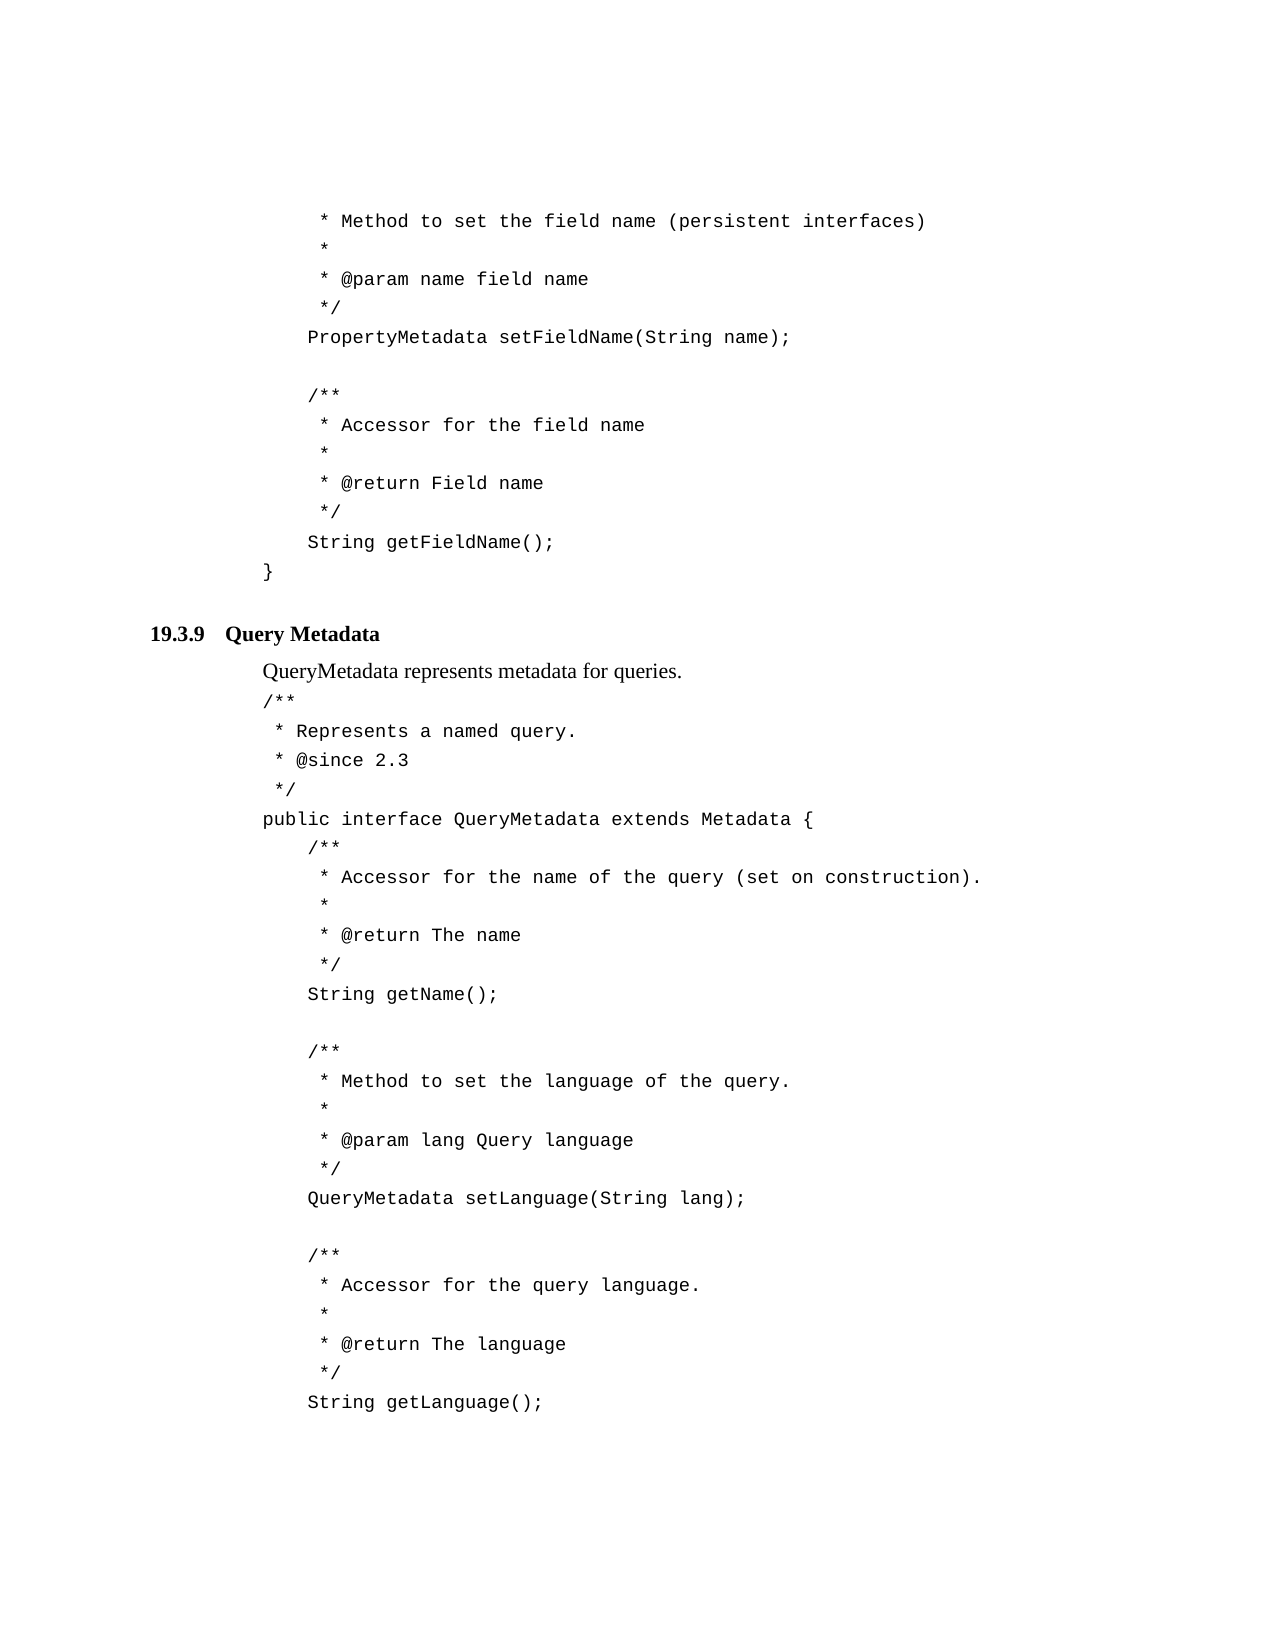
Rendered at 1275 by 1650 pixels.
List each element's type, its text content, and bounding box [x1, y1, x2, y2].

text String getLanguage(); [262, 1391, 1125, 1414]
text * [262, 895, 1125, 918]
text QueryMetadata represents metadata for queries. [262, 657, 1125, 683]
text String getName(); [262, 983, 1125, 1006]
text QueryMetadata setLanguage(String lang); [262, 1187, 1125, 1210]
text * Accessor for the name of the query (set on construction). [262, 866, 1125, 889]
text * @return The name [262, 924, 1125, 947]
text * Method to set the language of the query. [262, 1070, 1125, 1093]
text * Method to set the field name (persistent interfaces) [262, 210, 1125, 233]
text * [262, 443, 1125, 466]
text * Accessor for the field name [262, 414, 1125, 437]
text PropertyMetadata setFieldName(String name); [262, 327, 1125, 349]
text * @param lang Query language [262, 1129, 1125, 1152]
text } [262, 560, 1125, 583]
text * [262, 1099, 1125, 1122]
text String getFieldName(); [262, 531, 1125, 554]
text * Accessor for the query language. [262, 1274, 1125, 1297]
subtitle Query Metadata [150, 620, 1125, 646]
text /** [262, 837, 1125, 860]
text */ [262, 1158, 1125, 1181]
text */ [262, 502, 1125, 524]
text public interface QueryMetadata extends Metadata { [262, 808, 1125, 831]
text * @return Field name [262, 472, 1125, 495]
text * @param name field name [262, 268, 1125, 291]
text /** [262, 691, 1125, 714]
text * @since 2.3 [262, 749, 1125, 772]
text */ [262, 954, 1125, 977]
text * [262, 1304, 1125, 1327]
text * Represents a named query. [262, 720, 1125, 743]
text */ [262, 1362, 1125, 1385]
text /** [262, 1245, 1125, 1268]
text /** [262, 385, 1125, 408]
text */ [262, 297, 1125, 320]
text /** [262, 1041, 1125, 1064]
text */ [262, 779, 1125, 802]
text * @return The language [262, 1333, 1125, 1356]
text * [262, 239, 1125, 262]
